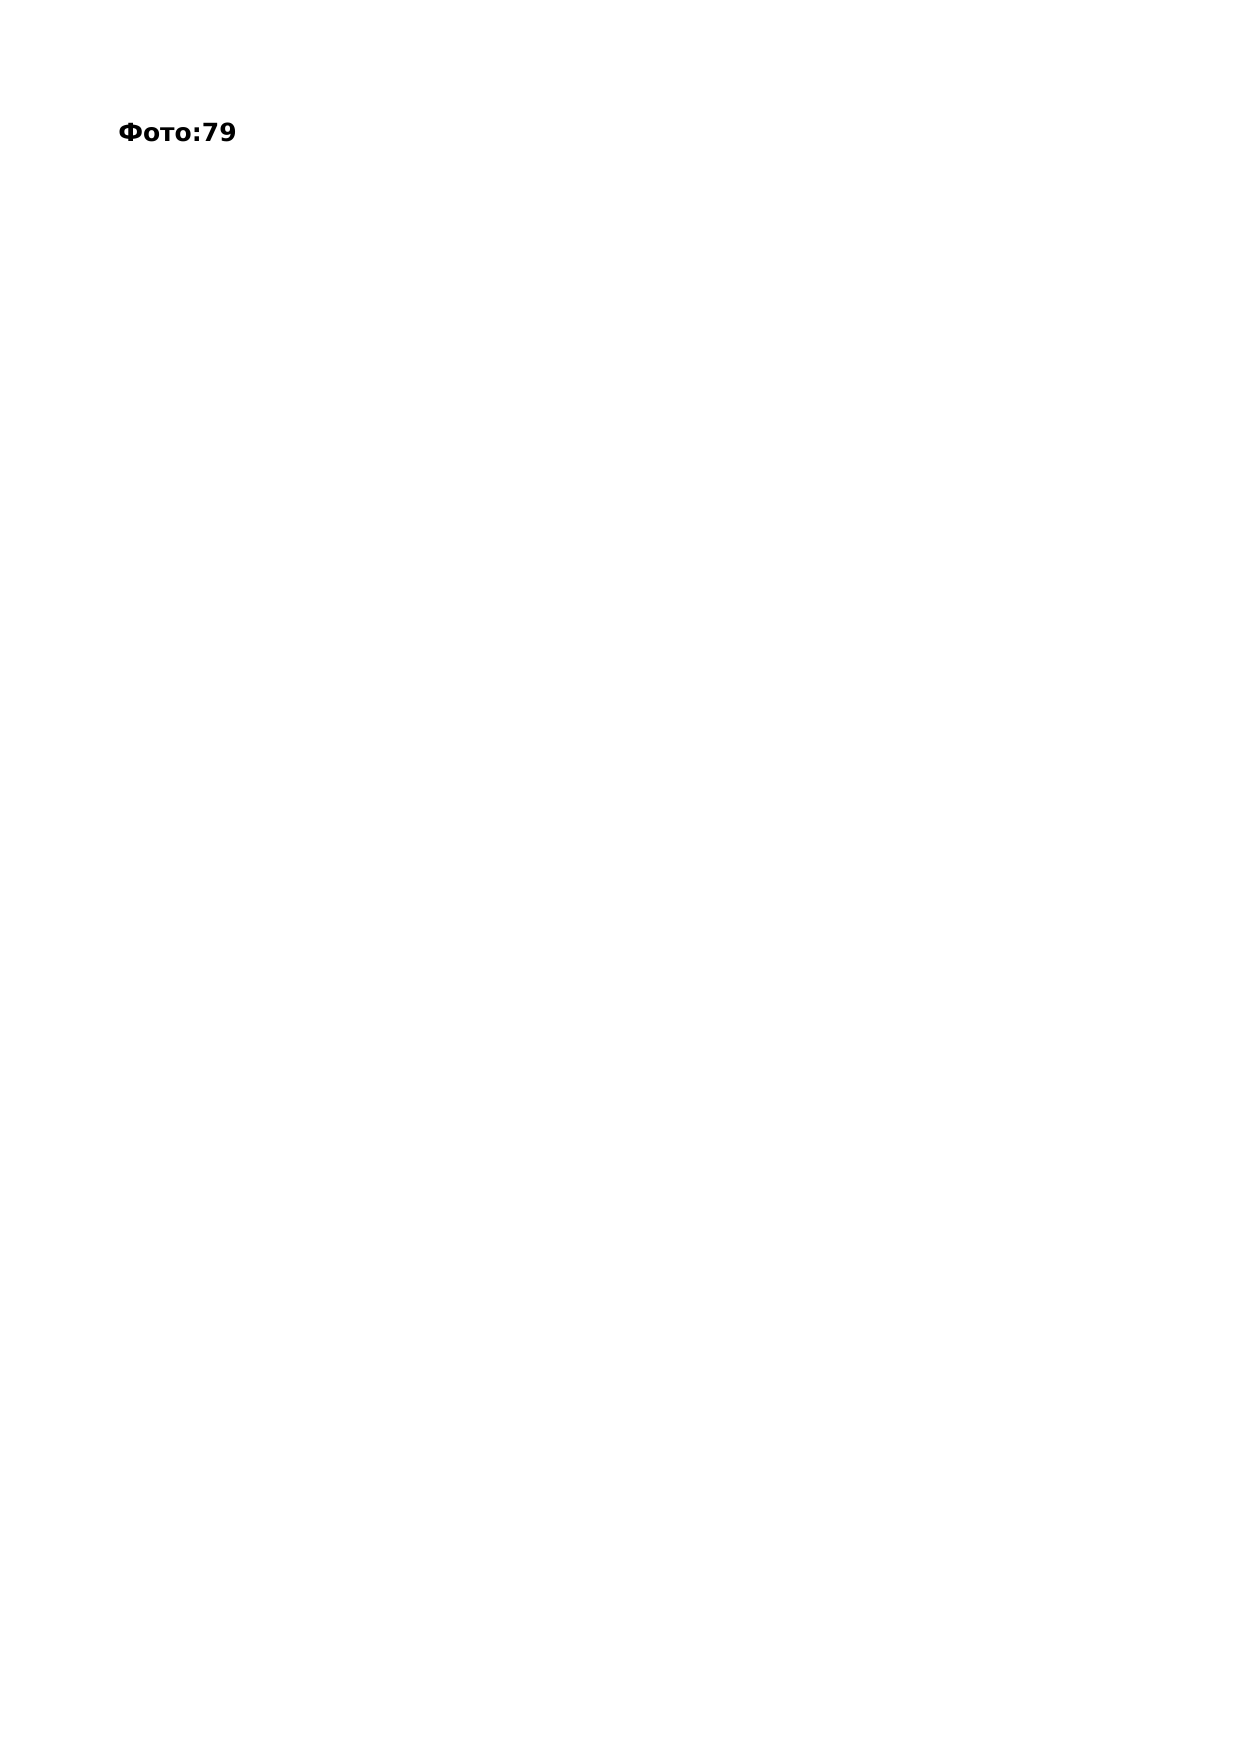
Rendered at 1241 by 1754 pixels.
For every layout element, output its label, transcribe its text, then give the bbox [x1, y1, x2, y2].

subtitle Фото:79 [118, 118, 1122, 147]
